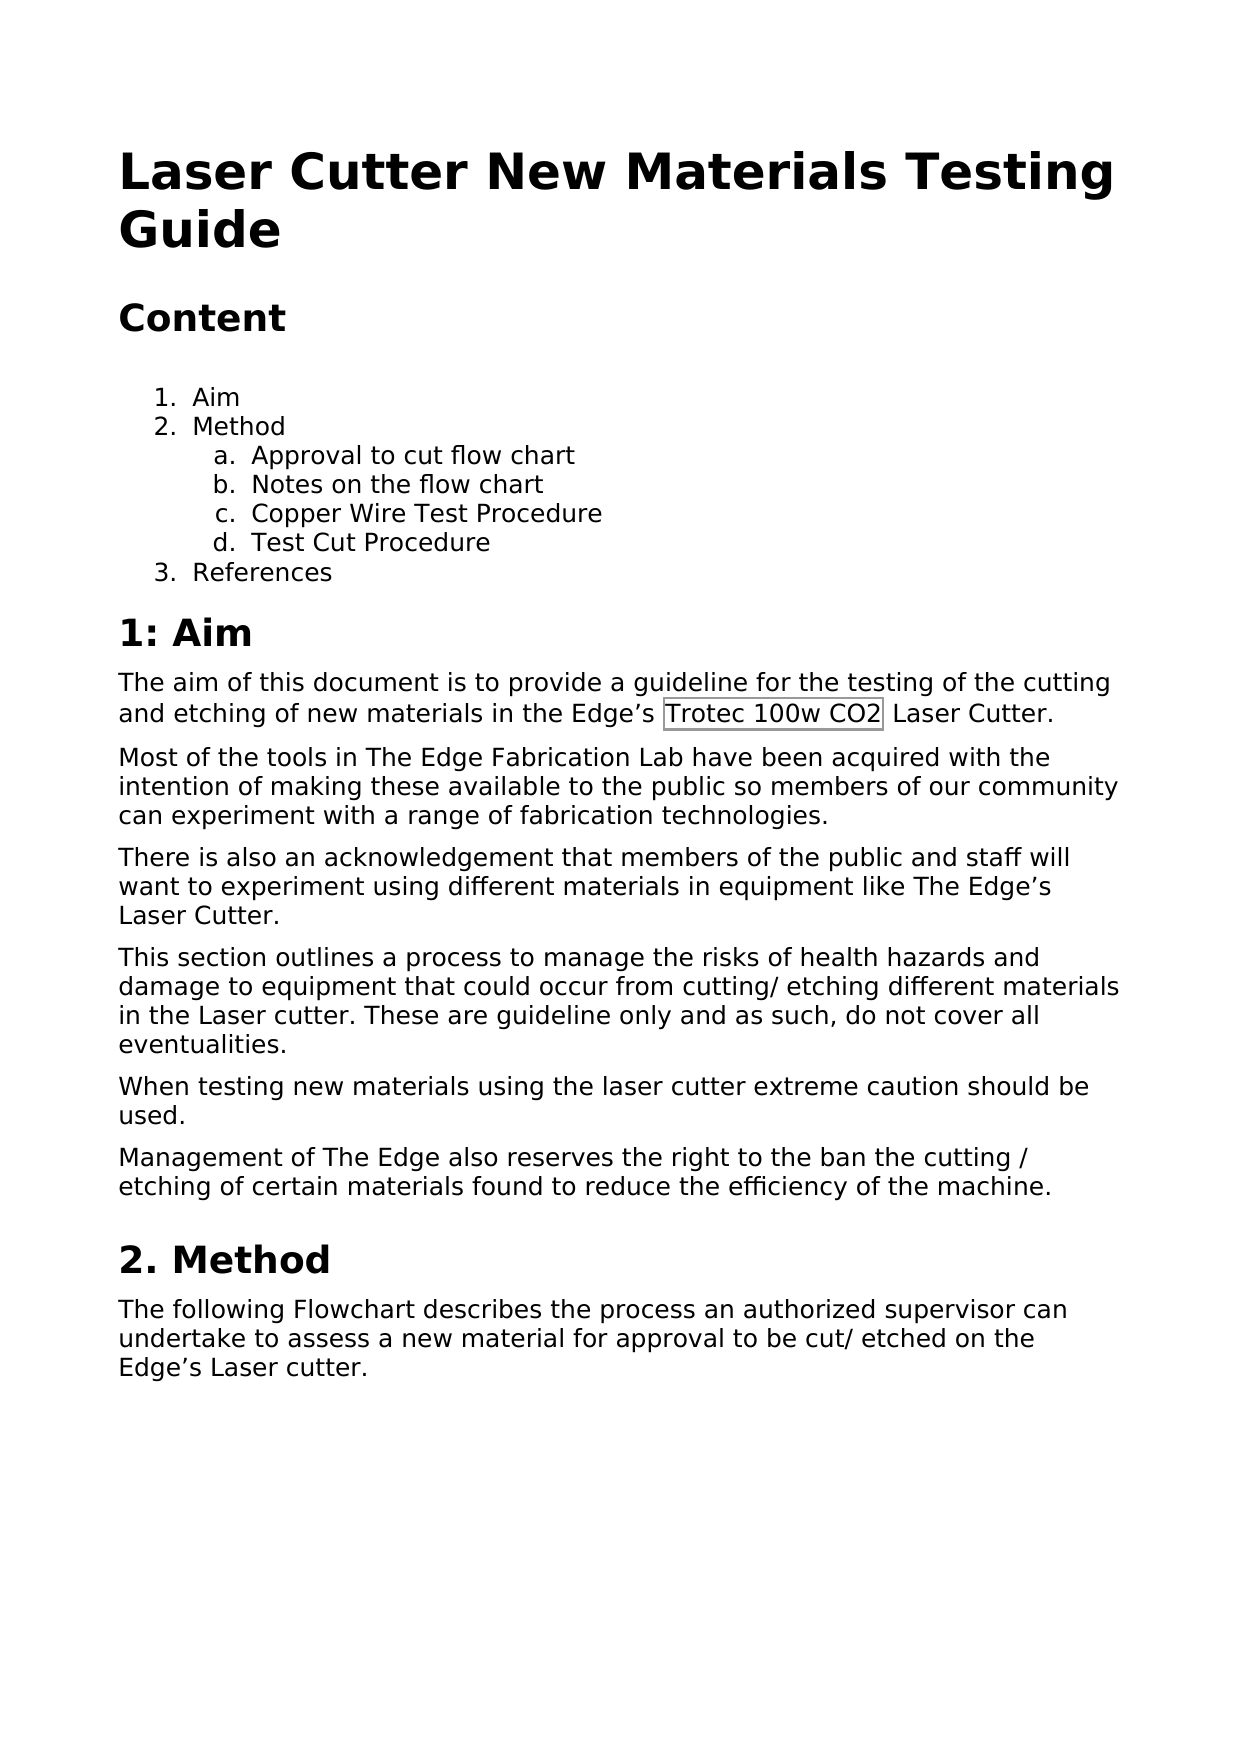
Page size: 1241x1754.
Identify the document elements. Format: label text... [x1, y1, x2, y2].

text There is also an acknowledgement that members of the public and staff will want to experiment using different materials in equipment like The Edge’s Laser Cutter. [118, 843, 1122, 931]
list Test Cut Procedure [236, 528, 1122, 558]
subtitle Content [118, 297, 1122, 341]
text This section outlines a process to manage the risks of health hazards and damage to equipment that could occur from cutting/ etching different materials in the Laser cutter. These are guideline only and as such, do not cover all eventualities. [118, 943, 1122, 1060]
text When testing new materials using the laser cutter extreme caution should be used. [118, 1072, 1122, 1131]
text Management of The Edge also reserves the right to the ban the cutting / etching of certain materials found to reduce the efficiency of the machine. [118, 1143, 1122, 1201]
list References [177, 558, 1122, 587]
list Copper Wire Test Procedure [236, 499, 1122, 528]
text The following Flowchart describes the process an authorized supervisor can undertake to assess a new material for approval to be cut/ etched on the Edge’s Laser cutter. [118, 1295, 1122, 1382]
list Approval to cut flow chart [236, 441, 1122, 470]
subtitle 2. Method [118, 1239, 1122, 1282]
subtitle 1: Aim [118, 612, 1122, 656]
list Aim [177, 383, 1122, 412]
list Method [177, 412, 1122, 441]
text The aim of this document is to provide a guideline for the testing of the cutting and etching of new materials in the Edge’s Trotec 100w CO2 Laser Cutter. [118, 668, 1122, 731]
subtitle Laser Cutter New Materials Testing Guide [118, 143, 1122, 259]
text Most of the tools in The Edge Fabrication Lab have been acquired with the intention of making these available to the public so members of our community can experiment with a range of fabrication technologies. [118, 743, 1122, 831]
list Notes on the flow chart [236, 470, 1122, 499]
